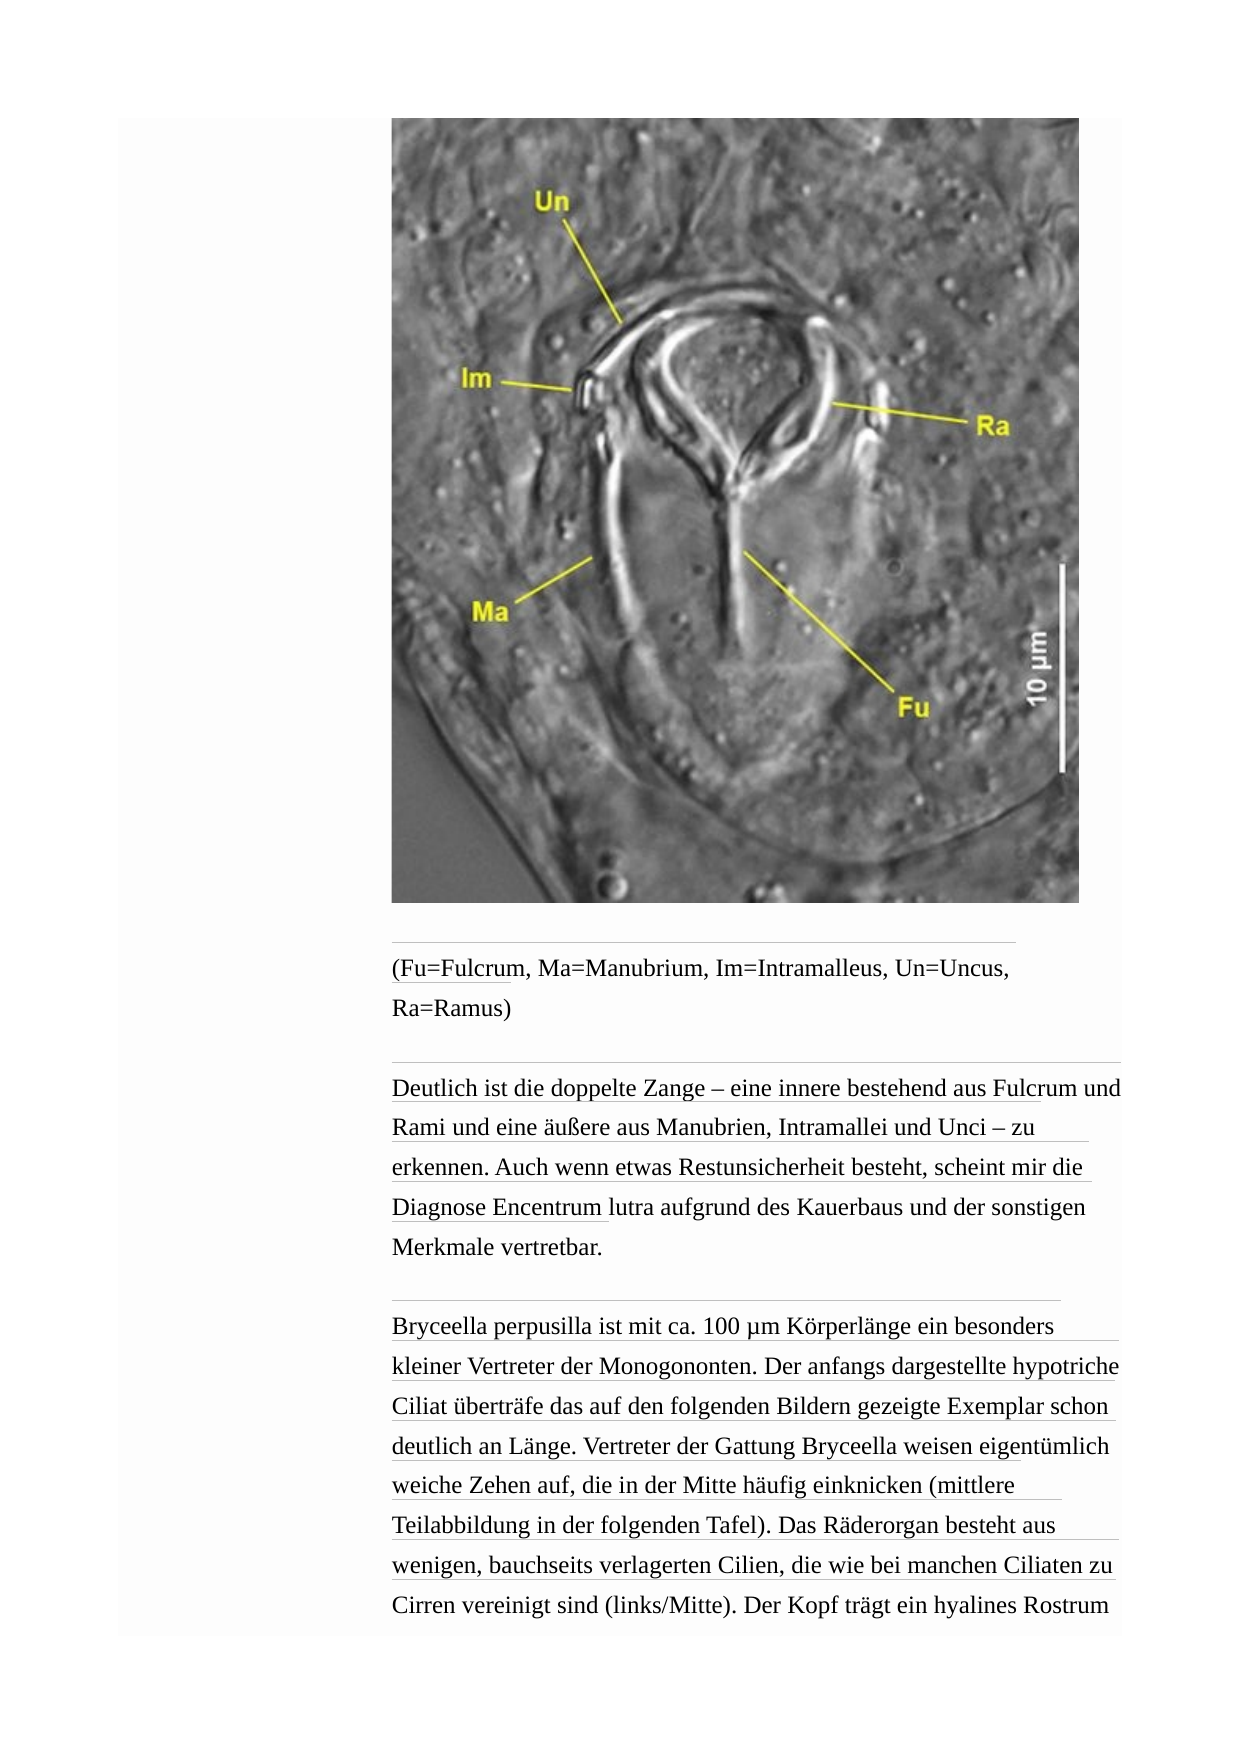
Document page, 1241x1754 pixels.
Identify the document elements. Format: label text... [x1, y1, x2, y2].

text Liebe Mikroskopiefreundinnen und Mikroskopiefreunde, im zweiten Teil unseres Beitrags zur mikroskopischen Moosfauna möchten Martin Kreutz und ich die Rädertiere (Rotifera, Rotatorien) in den Mittelpunkt stellen (der erste Teil mit Fokus auf den moosbewohnenden Ciliaten findet sich hier: https://www.mikroskopie-forum.de/index.php?PHPSESSID=4467275f2d85e86d06379ec79924c746&topic=40382.msg297774#msg297774). Zusammen mit Bärtierchen (Tardigraden) und Fadenwürmern (Nematoden) stellen sie das Gros der Metazoen im Lebensraum Moos. Schon bald nachdem wir uns schwerpunktmäßig den Rädertieren zugewandt hatten, stellten wir fest, dass die präparativen und mikrofototechnischen Anforderungen bei der Bearbeitung der Rädertiere – zumindest der moosbewohnenden Arten – ganz erheblich sind. Martin schrieb mir während der Arbeiten an diesem Bericht in einer Mail mit dem Titel "weich geworden", dass er nach vielen vergeblichen Versuchen, ein paar anständige Fotos von bdelloiden Rädertieren zu schießen, zur Entspannung mal ein paar Ciliaten fotografieren musste, die ihm nach den Rädertieren wie Statisten erschienen, die sich willig in Position brachten. Konnte ich aufgrund eigener Erfahrung alles gut nachvollziehen! Bei den moosbewohnenden Rädertieren – wir sprechen hier vor allem von bdelloiden Rädertieren, neben den monogononten Rädertieren die zweite große Teilgruppe der Rädertiere – ist man mit mindestens drei Schwierigkeiten konfrontiert: Erstens muss man für eine eingehende Untersuchung und Bestimmung der bdelloiden Rädertiere ,,rädernde" Exemplare bearbeiten, also Tiere, die das Räderorgan ausgestreckt zeigen. Unter dem Deckglas rädern aber bei weitem nicht alle Exemplare gleichermaßen bereitwillig und manche überhaupt nicht. Das ist alles gut bekannt und in der Literatur auch beschrieben, für den Einsteiger in die Bdelloiden-Kunde dennoch zunächst sehr ernüchternd. Hat man es dann geschafft, ein räderndes Exemplar unter dem Mikroskop zu haben, steht man zweitens vor dem Problem, mit der hohen Schichtdicke, die die Tiere zum Rädern brauchen, klar zu kommen. Schwächer vergrößernde Objektive mit dennoch möglichst hoher numerischer Apertur sind bei diesen für die mikrofotografische Dokumentation nicht idealen Bedingungen klar im Vorteil. Will man die fotografierten Objekte näher bestimmen, ist man drittens mit der Problematik konfrontiert, adäquate Literatur zu finden, die einen Einstieg in die Taxonomie der bdelloiden Rädertiere ermöglicht. Für eine ernsthafte Beschäftigung auf Artniveau wird man nicht ohne das Bestimmungsbuch von Josef Donner auskommen (Donner J. 1965. Ordnung Bdelloidea. Akademie-Verlag). Alternativ oder zumindest als Ergänzung sollte man auf jeden Fall die toll gemachte Website des Rädertierspezialisten Michael Plewka (https://www.plingfactory.de/Science/Atlas/KennkartenTiere/Rotifers/01RotEng/E-TL/TL5Rotifera.html) nutzen, um eigene Funde taxonomisch zumindest eingrenzen zu können. Martin hat für die Bilder dieses Beitrags sein auf Auflösung hin optimiertes System eingesetzt (Olympus BX50 mit HR-DIC, meist 100er-Ölimmersion und Kondensorimmersion). Damit gelingen überragende Ergebnisse, solange die Schichtdicke gering ist bzw. die abgebildeten Strukturen praktisch direkten Kontakt mit der Unterseite des Deckglases haben. Ich habe mich eher mit höheren Schichtdicken herumgeschlagen und versucht, bdelloide Rädertiere in frei räderndem Zustand zu dokumentieren. Meine Aufnahmen sind alle am Olympus BHS gemacht, die meisten mit dem SPlan Apo 20/0,70 und Trockenkondensor. Sämtliche Bilder unseres Beitrags sind geblitzt. Die moosbewohnenden Rädertiere sind allesamt relativ klein; vergleichsweise Giganten wie das planktische Sackrädertier Asplanchna sind in diesem Lebensraum nicht zu finden. Dies hat sicherlich auch mit dem nur dünnen Wasserfilm zu tun, der von den Moospflänzchen auch bei einsetzender Trockenheit gehalten wird und der den unmittelbaren Lebensraum der Moosmikrofauna darstellt. Das folgende Bild zeigt eindrücklich, wie fließend die Übergänge im Bereich der Körpergröße zwischen Ein- und Vielzellern sein können: Der hypotriche Ciliat (links) ist mit gut 150 µm Länge nur unwesentlich kleiner als das bdelloide Rädertier (rechts), das jedoch aus hunderten differenzierter Zellen besteht: Die monogononten Rädertiere sind in Moosen in vergleichsweise geringer Artenzahl vertreten; man findet sie schwerpunktmäßig in flachen, stillen Süßgewässern mit üppigem Pflanzenwachstum. Vertreter der monogononten Gattung Encentrum sind jedoch mit zahlreichen Arten im Moos anzutreffen. Wie alle dicranophoriden Rädertiere zeigt auch Encentrum lutra einen Kauapparat, der wie eine doppelte Zange aufgebaut ist und dazu dient, Nahrungsbestandteile zu ergreifen und in die Mundöffnung zu ziehen: (Ge=Gehirn, Md=Magendrüse, Pv=Proventrikulus, Mg=Magen, Pb=Protonephridialblase, Gv=Germovitellar, Ma=Mastax, Ro=Räderorgan, Rt=Rostrum) Um die artspezifischen Hartteile des Mastax – deren genaues Studium in vielen Fällen für eine sichere Bestimmung notwendig ist – bestmöglich darzustellen, muss man die umliegenden Gewebe auflösen. Behelfsweise kann man sich jedoch auch mit einfachen Quetschpräparaten wie im folgenden Bild begnügen: (Fu=Fulcrum, Ma=Manubrium, Im=Intramalleus, Un=Uncus, Ra=Ramus) Deutlich ist die doppelte Zange – eine innere bestehend aus Fulcrum und Rami und eine äußere aus Manubrien, Intramallei und Unci – zu erkennen. Auch wenn etwas Restunsicherheit besteht, scheint mir die Diagnose Encentrum lutra aufgrund des Kauerbaus und der sonstigen Merkmale vertretbar. Bryceella perpusilla ist mit ca. 100 µm Körperlänge ein besonders kleiner Vertreter der Monogononten. Der anfangs dargestellte hypotriche Ciliat überträfe das auf den folgenden Bildern gezeigte Exemplar schon deutlich an Länge. Vertreter der Gattung Bryceella weisen eigentümlich weiche Zehen auf, die in der Mitte häufig einknicken (mittlere Teilabbildung in der folgenden Tafel). Das Räderorgan besteht aus wenigen, bauchseits verlagerten Cilien, die wie bei manchen Ciliaten zu Cirren vereinigt sind (links/Mitte). Der Kopf trägt ein hyalines Rostrum (links), der Keimdotterstock (rechts) zeigt nur vier Dotterstockkerne, die Protonephridialblase (rechts) ist ausgeprägt: (SM=Sinnesmembranellen, RO=Rostrum, ZE=Zehen, PB=Protonephridialblase, VI=Vitellarium) Ein drittes Beispiel für Monogononta aus dem Moos ist die Art Cephalodella incila, die insbesondere anhand einer charakteristischen Spange (SP) im Kieferapparat bestimmt werden kann: Ein weiteres typisches Merkmal für Cephalodella incila ist ein ausgeprägter Spalt zwischen den langen, in Aufsicht spitz zulaufenden Zehen (ZE): Bdelloide Rädertiere sind morphologisch vor allem durch zwei Merkmalskomplexe gegenüber den anderen Rädertiergruppen abgesetzt (wie in der Biologie üblich, gibt es natürlich wieder Ausnahmen; schlichte Definitionen funktionieren in der Welt des Lebendigen eben nicht). Dies sind der Aufbau des Räderorgans und die Gestalt und Funktion des Kauapparates. Das Räderorgan besteht typischerweise aus zwei auffälligen Cilienkränzen (Trochus), die auf säulenförmigen Bildungen (Pedicellen) liegen und die im lebenden Zustand die frühen Mikroskopiker durch ihren metachronen Cilienschlag an sich drehende Räder erinnert haben. Die durch den Cilienschlag herbeigestrudelte Nahrung wird von Cilien des Cingulumwulstes – eines zweiten, unauffälligeren Cilienkranzes an der Basis der Pedicellen – und der Unterlippe der versenkten Mundöffnung zugeführt: (TR=Cilien des Trochus, PC=Pedicellen, CW=Cingulumwulst, UL=Unterlippe) Für die Bestimmung bdelloider Rädertiere auf Artniveau sind häufig bestimmte Details im Bau des Räderorgans wichtig, weswegen eine sichere Identifikation gestreckte, rädernde Exemplare voraussetzt. Der Kauapparat der bdelloiden Rädertiere ist der ramate Mastax. Bei diesem Kauertyp fehlen Manubrien und Fulcrum weitgehend oder in Gänze, die Uni bestehen aus zahlreichen, lamellären Zahnbildungen, und die Rami stellen sich bei hoher Vergrößerung in Quetschpräparaten als leistenförmige Bildungen dar, die von feinen kutikularisierten Höckerchen überzogen sind. Für die Bestimmung bdelloider Rädertiere ist es oft wichtig, die Zahl der Uncushauptzähne (im folgenden Beispiel einer unbestimmten Rotaria-Art 2+2) zu erfassen: (Un=Unci, Ra=Rami) Manche bdelloide Rädertiere zeigen im lebenden Zustand ein ausgeprägtes Magenrohr. Lichtmikroskopisch stellt sich dieses als – je nach Streckungszustand mehr oder weniger gewundenes – Lumen dar, das das ansonsten strukturlose, durch Nahrung häufig bräunlich oder gelblich gefärbte Magengewebe durchzieht. Dies lässt sich am Beispiel der folgenden Mniobia-Art, entweder M. magna oder russeola, deutlich erkennen: (Su=Sulcus – Zwischenraum zwischen Pedicellen, Mr=Magenrohr, Gv=Germovitellar, Kb=Kloakalblase, Rs=Rüssel, Rm=Ringmuskeln, Ts=Trochalscheiben, Ma=Mastax, Mg=Magen) Habituell ähnlich – das sind aus der Perspektive des Anfängers in der Bdelloidensystematik leider sehr viele Arten – ist die im folgenden gezeigte Macrotrachela quadricornifera, bei der die Oberlippe in typischer Weise gekerbt ist und im Zwischenraum eine unpaare, zungenförmige Bildung zeigt (Pfeil, daher vermutlich M. quadricornifera var. ligulata): (Ol=Oberlippe) Für Macrotrachela quadricornifera sind höckerförmige Bildungen auf dem ersten Fußglied typisch; daneben treten wie bei den meisten Bdelloiden Sporen oder Sporne auf: (Hö=Höcker, Sp=Sporen) Manche Bdelloiden zeigen eine ausgeprägte Versteifung der Rumpfepidermis, die auch auf die Fußglieder übergreifen kann. Ein Beispiel hierfür ist die im Folgenden dargestellte Pleuretra-Art, vermutlich P. lineata. Im teilweise kontrahierten Zustand legt sich die Rumpfepidermis in präformierte, bilateralsymmetrische Falten: (Ts=Trochalscheiben, Mt=Mundtrichter, Dt=Dorsaltaster, Lf=Längsfalten) Bei Einsatz einer hochauflösenden Immersion und geringer Schichtdicke erkennt man, dass die Epidermis von Pleuretra lineata von feinen Poren- oder Warzenbildungen überzogen ist: Die Bdelloidenteilgruppe der Habrotrochidae zeigt einen ungewöhnlichen Aufbau des Verdauungstraktes. Anders als bei bdelloiden Rädertieren mit Magenrohr ist kein Magenlumen ausgebildet, sondern die Nahrung wird nach Passage des Kauappates in Pillenform, einer Art Nahrungsvakole, durch die lumenlose, syncytiale Plasmamasse des Magens befördert. Diese Besonderheit zeigt beispielsweise Otostephanos auriculatus, die in meinen Proben von Mauermoosen in hoher Individuenzahl vorkam: (Ma=Mastax, Mg=Magen, Gv=Germovitellar, Mt=Mundtrichter, die Pfeile verweisen auf gattungstypische, ringförmige Bildungen im Räderorgan) Bei höherer Vergrößerung erkennt man im Räderorgan ringförmige Bildungen, die für die Gattung Otostephanos charakteristisch sein sollen. Richtig klar ist mir nicht, was diese eigentlich sind. Nach meinen Eindruck handelt es sich dabei um eine Rinnenbildung unterhalb der Trochalscheiben, die von einwärts gebogenen Cilien dachförmig abgeschlossen wird, so dass im optischen Schnitt der Eindruck eines Ringes entsteht: (Ts=Trochalscheiben, Ri=ringförmige Bildung, Cw=Cingulumwulst, Sc=Schlund, Ma=Mastax) Als ich oben den besonderen Bau des Räderorgans als Charakteristikum den Bdelloiden skizzierte, wies ich auch auf Ausnahmen hin. Die Adinetiden sind eine solche. Das Räderorgan ist bei ihnen gänzlich abweichend gebaut und besteht aus einer bauchwärts verlagerten Cilienfläche, mit deren Hilfe die Tiere mal stetig gleitende, mal ruckartige und zuckende Bewegungen ausführen. Dabei heften sich sich gerne mit ihren Zehen fest und strecken und kontrahieren sich; gleichzeitig verlagern sie vom Punkt ihrer Anheftung aus ihre Streckrichtung bei jedem Vorstoß: Die Blitzfotografie eines solchen Objektes wird zum heiklen Manöver, wenn die Bilddiagonale des verwendeten Objektivs das Objekt im ausgestrecken Zustand gerade noch erfasst. Rotwein zur Beruhigung hilft (nicht Adineta, sondern dem Mikroskopiker). Luis Carlos hat vor einiger Zeit hier im Forum einen schönen Videobeitrag hierzu eingestellt: https://www.mikroskopie-forum.de/index.php?topic=40717.0. Weiterhin zeigen die Adinetiden als Besonderheit einen seltsamen Harkenapparat, der sich auf der Bauchseite an der Basis des Räderorgans befindet und beiderseits eine offenbar arttypische Zahl von U-Profilartigen Einbuchtungen aufweist. Der Harkenapparat der Adinetiden und seine taxonomische Bedeutung sind ein komplexes Thema; Michael Plewka hat sich (auch) bei diesem Merkmal um das kritische Hinterfragen von für gesichert geltenden Annahmen sehr verdient gemacht (https://www.plingfactory.de/Science/Atlas/KennkartenTiere/Rotifers/01RotEng/source/Adineta%20vaga.html). Im Folgenden zwei Beispiele für gestreckte Vertreter der Gattung Adineta und ihren Harkenapparat; zuerst Adineta steineri, erkennbar an den langen Cilienpinseln beiderseits des Rostrums (teilweise außerhalb der Schärfenebene), dem ausgeprägten Absatz am Ende des Rumpfes und den beiderseits je 9 Einbuchtungen im Harkenapparat (gelbe Pfeile): (Cp=Cilienpinsel, Ra=Rumpfabsatz, Gv=Germovitellar, Ma=Mastax, Sp=Sporen) Zum Abschluss unseres Beitrags noch Adineta vaga – wobei man sagen muss, dass es DIE Art Adineta vaga nicht gibt. Vielmehr liegt hier ein Artkomplex vor, der sich aus vor allem mit Hilfe molekularer Methoden unterscheidbarer Teilgruppen zusammensetzt. Hier ein gestrecktes Exemplar in frei beweglichem Zustand (links) und eine ventrale Ansicht der bewimperten Fläche vor dem Harkenapparat, mit der die Nahrung zur Mundöffnung bewegt wird (rechts): In einem dritten, abschließenden Teil werden wir exemplarisch auf Tardigraden (Bärtierchen) und Nematoden (Fadenwürmer) im Lebensraum Moos eingehen. Martin & Ole [392, 118, 1122, 1619]
picture [391, 118, 1079, 903]
